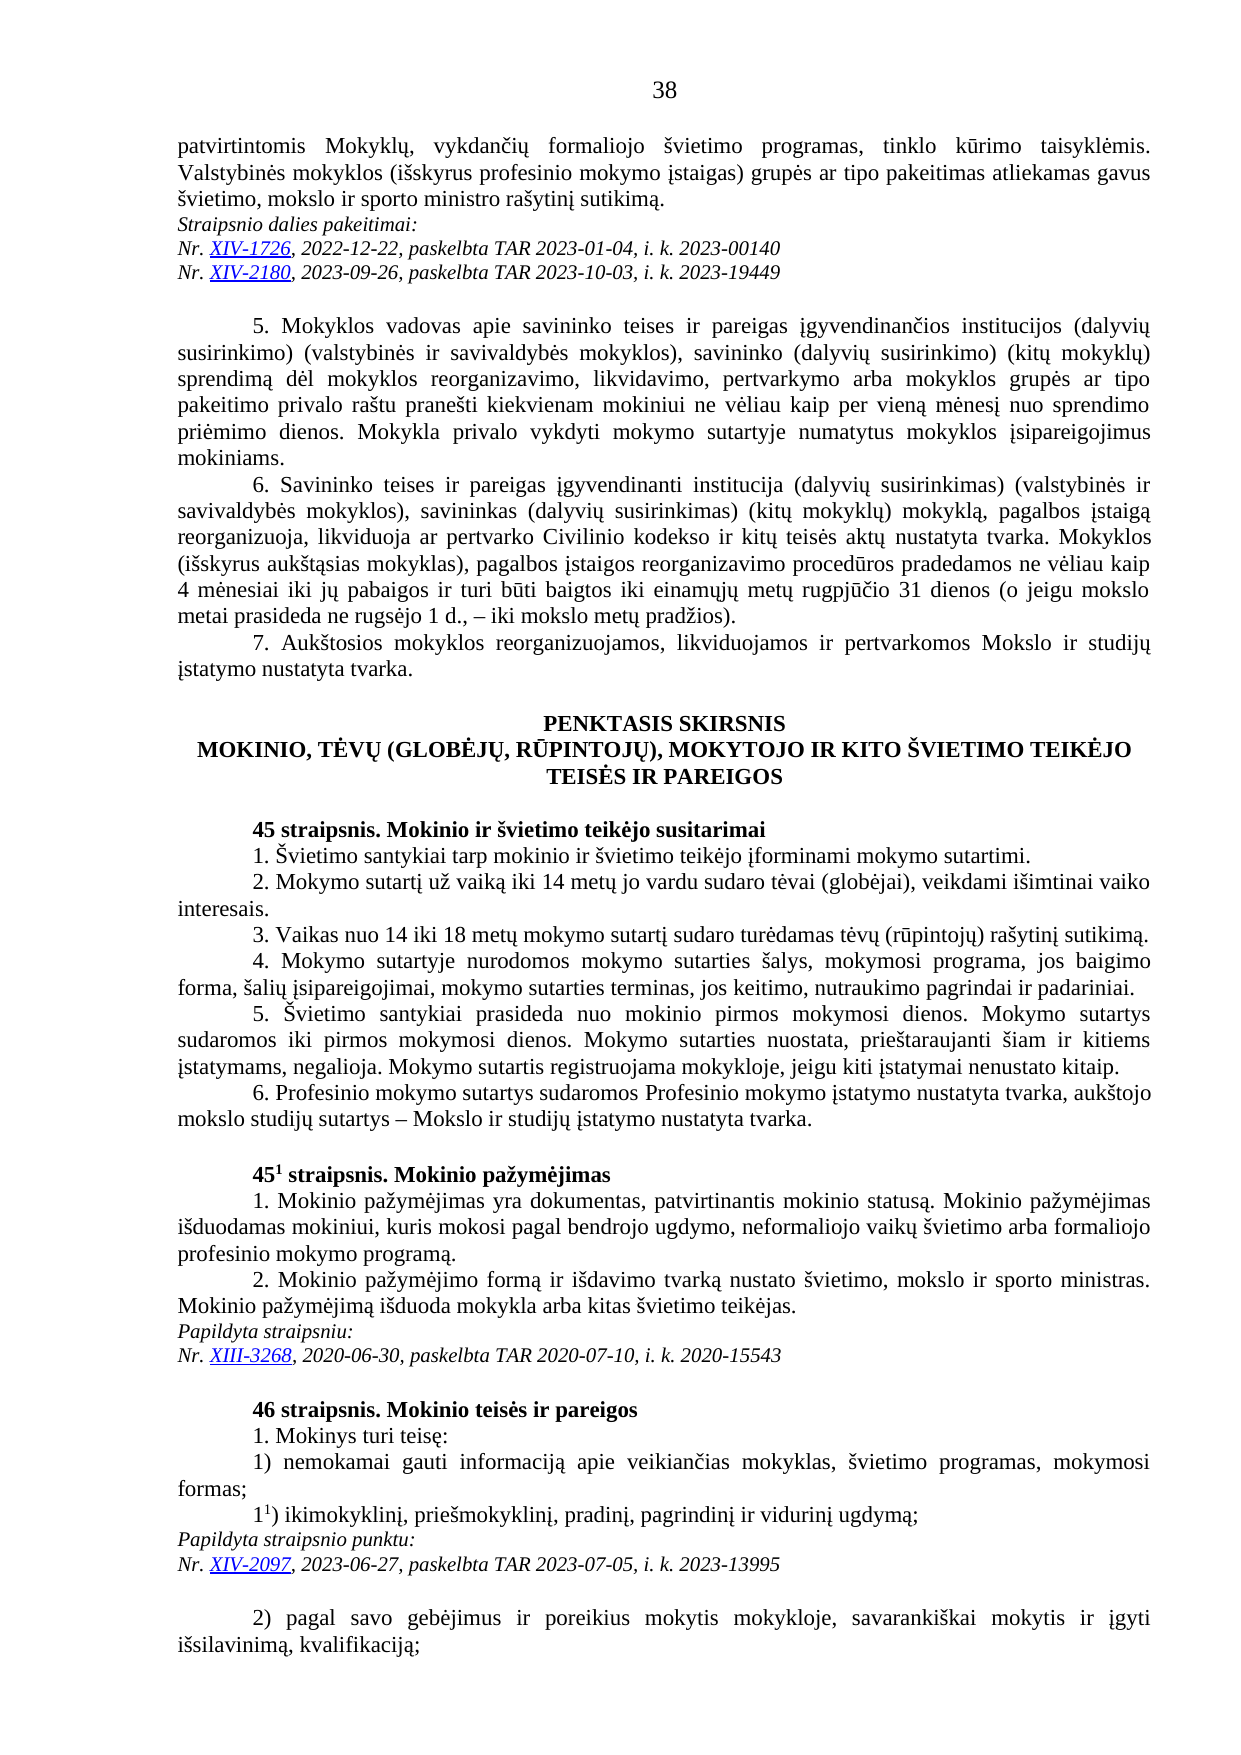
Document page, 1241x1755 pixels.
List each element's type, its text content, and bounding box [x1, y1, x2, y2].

text Papildyta straipsniu: [177, 1319, 1152, 1343]
text 5. Mokyklos vadovas apie savininko teises ir pareigas įgyvendinančios institucijos (dalyvių susirinkimo) (valstybinės ir savivaldybės mokyklos), savininko (dalyvių susirinkimo) (kitų mokyklų) sprendimą dėl mokyklos reorganizavimo, likvidavimo, pertvarkymo arba mokyklos grupės ar tipo pakeitimo privalo raštu pranešti kiekvienam mokiniui ne vėliau kaip per vieną mėnesį nuo sprendimo priėmimo dienos. Mokykla privalo vykdyti mokymo sutartyje numatytus mokyklos įsipareigojimus mokiniams. [177, 312, 1152, 471]
text 2. Mokymo sutartį už vaiką iki 14 metų jo vardu sudaro tėvai (globėjai), veikdami išimtinai vaiko interesais. [177, 868, 1152, 921]
text 6. Savininko teises ir pareigas įgyvendinanti institucija (dalyvių susirinkimas) (valstybinės ir savivaldybės mokyklos), savininkas (dalyvių susirinkimas) (kitų mokyklų) mokyklą, pagalbos įstaigą reorganizuoja, likviduoja ar pertvarko Civilinio kodekso ir kitų teisės aktų nustatyta tvarka. Mokyklos (išskyrus aukštąsias mokyklas), pagalbos įstaigos reorganizavimo procedūros pradedamos ne vėliau kaip 4 mėnesiai iki jų pabaigos ir turi būti baigtos iki einamųjų metų rugpjūčio 31 dienos (o jeigu mokslo metai prasideda ne rugsėjo 1 d., – iki mokslo metų pradžios). [177, 471, 1152, 629]
text 11) ikimokyklinį, priešmokyklinį, pradinį, pagrindinį ir vidurinį ugdymą; [177, 1501, 1152, 1527]
text Nr. XIV-2097, 2023-06-27, paskelbta TAR 2023-07-05, i. k. 2023-13995 [177, 1551, 1152, 1576]
text PENKTASIS SKIRSNIS [177, 710, 1152, 737]
text 1. Švietimo santykiai tarp mokinio ir švietimo teikėjo įforminami mokymo sutartimi. [177, 842, 1152, 868]
text 1. Mokinio pažymėjimas yra dokumentas, patvirtinantis mokinio statusą. Mokinio pažymėjimas išduodamas mokiniui, kuris mokosi pagal bendrojo ugdymo, neformaliojo vaikų švietimo arba formaliojo profesinio mokymo programą. [177, 1187, 1152, 1266]
text 4. Mokymo sutartyje nurodomos mokymo sutarties šalys, mokymosi programa, jos baigimo forma, šalių įsipareigojimai, mokymo sutarties terminas, jos keitimo, nutraukimo pagrindai ir padariniai. [177, 947, 1152, 1000]
text 1. Mokinys turi teisę: [177, 1422, 1152, 1448]
text 6. Profesinio mokymo sutartys sudaromos Profesinio mokymo įstatymo nustatyta tvarka, aukštojo mokslo studijų sutartys – Mokslo ir studijų įstatymo nustatyta tvarka. [177, 1079, 1152, 1132]
text MOKINIO, TĖVŲ (globėjų, rūpintojų), MOKYTOJO IR KITO ŠVIETIMO TEIKĖJO TEISĖS IR PAREIGOS [177, 737, 1152, 789]
text Straipsnio dalies pakeitimai: [177, 212, 1152, 236]
text 7. Aukštosios mokyklos reorganizuojamos, likviduojamos ir pertvarkomos Mokslo ir studijų įstatymo nustatyta tvarka. [177, 629, 1152, 681]
text 46 straipsnis. Mokinio teisės ir pareigos [177, 1396, 1152, 1422]
text 2. Mokinio pažymėjimo formą ir išdavimo tvarką nustato švietimo, mokslo ir sporto ministras. Mokinio pažymėjimą išduoda mokykla arba kitas švietimo teikėjas. [177, 1266, 1152, 1319]
text 45 straipsnis. Mokinio ir švietimo teikėjo susitarimai [177, 816, 1152, 842]
text 451 straipsnis. Mokinio pažymėjimas [177, 1161, 1152, 1187]
text 5. Švietimo santykiai prasideda nuo mokinio pirmos mokymosi dienos. Mokymo sutartys sudaromos iki pirmos mokymosi dienos. Mokymo sutarties nuostata, prieštaraujanti šiam ir kitiems įstatymams, negalioja. Mokymo sutartis registruojama mokykloje, jeigu kiti įstatymai nenustato kitaip. [177, 1000, 1152, 1079]
text Nr. XIV-1726, 2022-12-22, paskelbta TAR 2023-01-04, i. k. 2023-00140 [177, 236, 1152, 260]
text Papildyta straipsnio punktu: [177, 1527, 1152, 1551]
text 2) pagal savo gebėjimus ir poreikius mokytis mokykloje, savarankiškai mokytis ir įgyti išsilavinimą, kvalifikaciją; [177, 1604, 1152, 1657]
text 1) nemokamai gauti informaciją apie veikiančias mokyklas, švietimo programas, mokymosi formas; [177, 1448, 1152, 1501]
text 3. Vaikas nuo 14 iki 18 metų mokymo sutartį sudaro turėdamas tėvų (rūpintojų) rašytinį sutikimą. [177, 921, 1152, 947]
text Nr. XIV-2180, 2023-09-26, paskelbta TAR 2023-10-03, i. k. 2023-19449 [177, 260, 1152, 284]
text Nr. XIII-3268, 2020-06-30, paskelbta TAR 2020-07-10, i. k. 2020-15543 [177, 1343, 1152, 1367]
text patvirtintomis Mokyklų, vykdančių formaliojo švietimo programas, tinklo kūrimo taisyklėmis. Valstybinės mokyklos (išskyrus profesinio mokymo įstaigas) grupės ar tipo pakeitimas atliekamas gavus švietimo, mokslo ir sporto ministro rašytinį sutikimą. [177, 132, 1152, 212]
